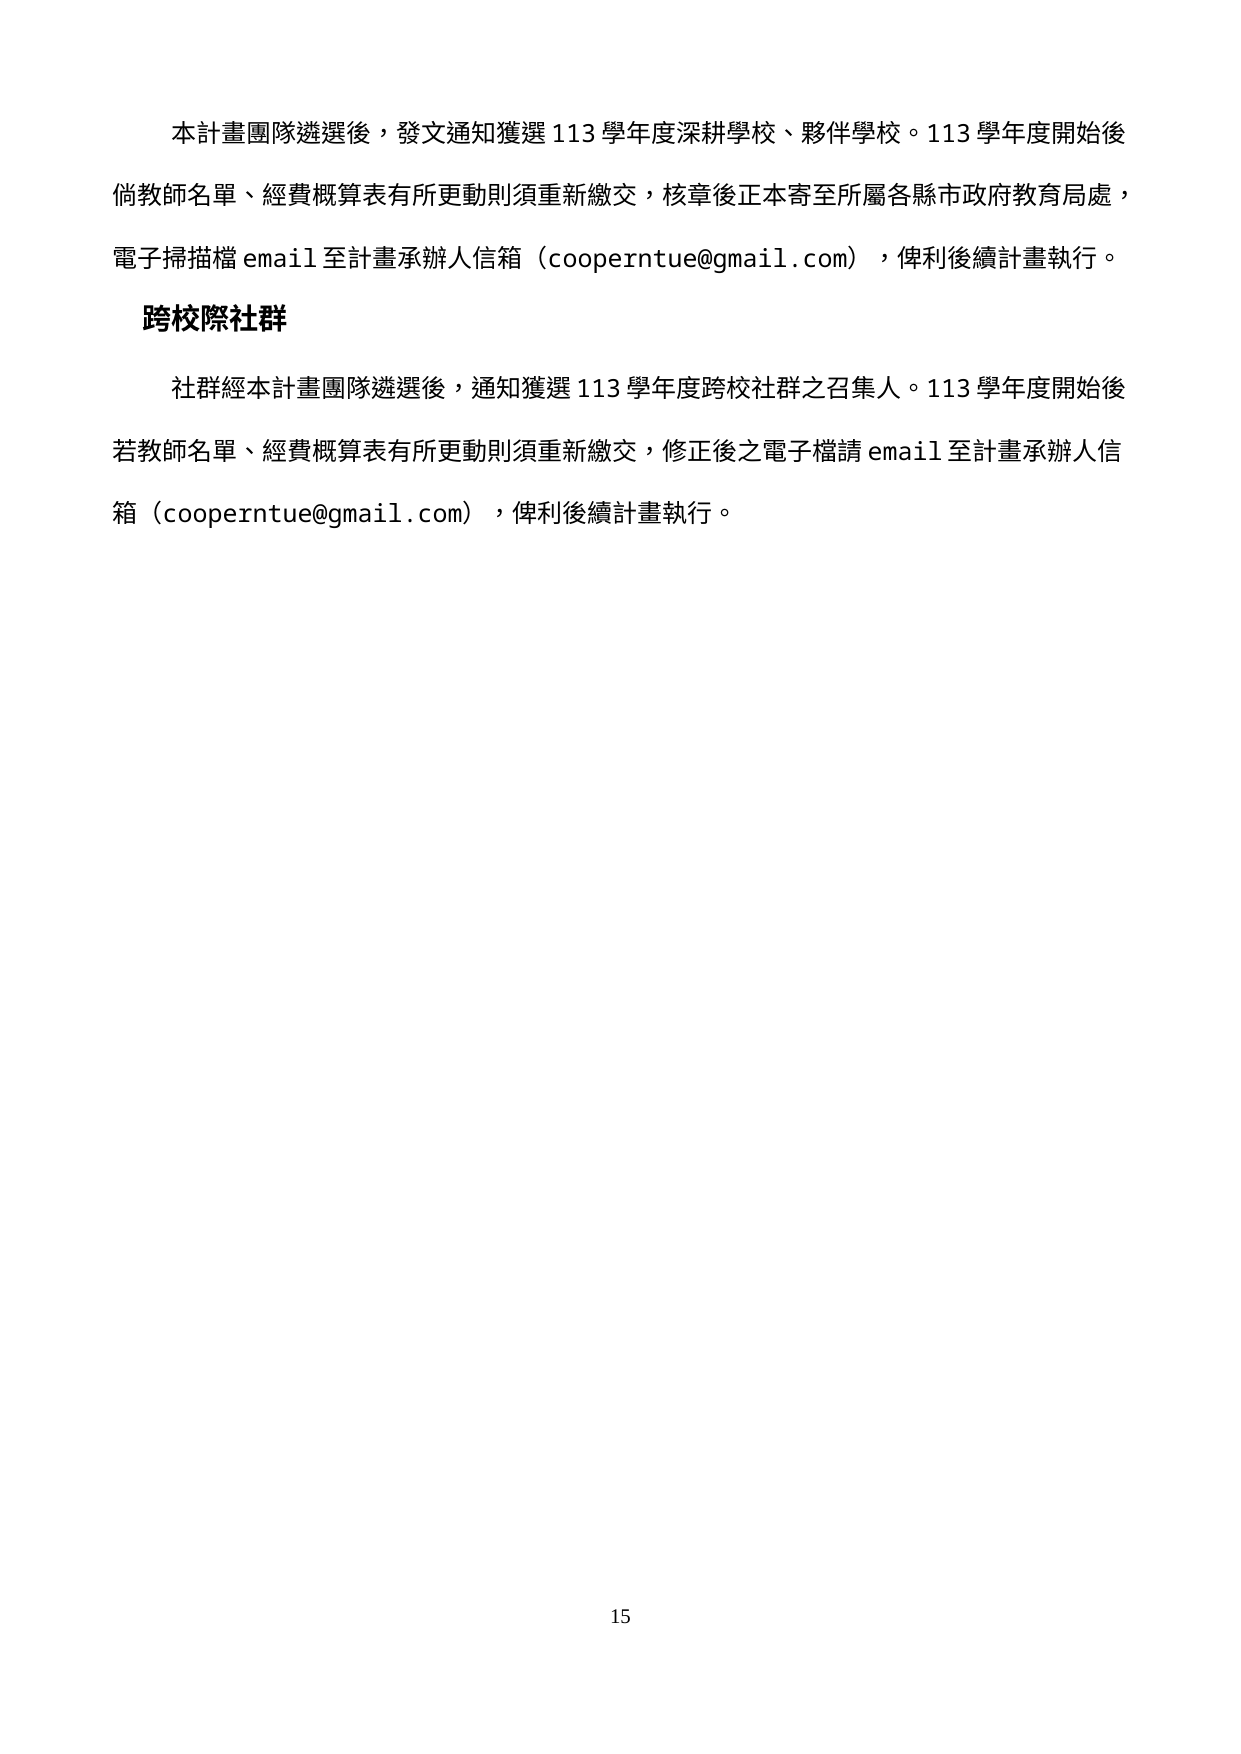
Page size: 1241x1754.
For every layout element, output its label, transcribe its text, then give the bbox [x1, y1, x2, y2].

text 本計畫團隊遴選後，發文通知獲選113學年度深耕學校、夥伴學校。113學年度開始後倘教師名單、經費概算表有所更動則須重新繳交，核章後正本寄至所屬各縣市政府教育局處，電子掃描檔email至計畫承辦人信箱（cooperntue@gmail.com），俾利後續計畫執行。 [112, 89, 1128, 277]
text 社群經本計畫團隊遴選後，通知獲選113學年度跨校社群之召集人。113學年度開始後若教師名單、經費概算表有所更動則須重新繳交，修正後之電子檔請email至計畫承辦人信箱（cooperntue@gmail.com），俾利後續計畫執行。 [112, 345, 1128, 532]
text 跨校際社群 [142, 296, 1128, 337]
